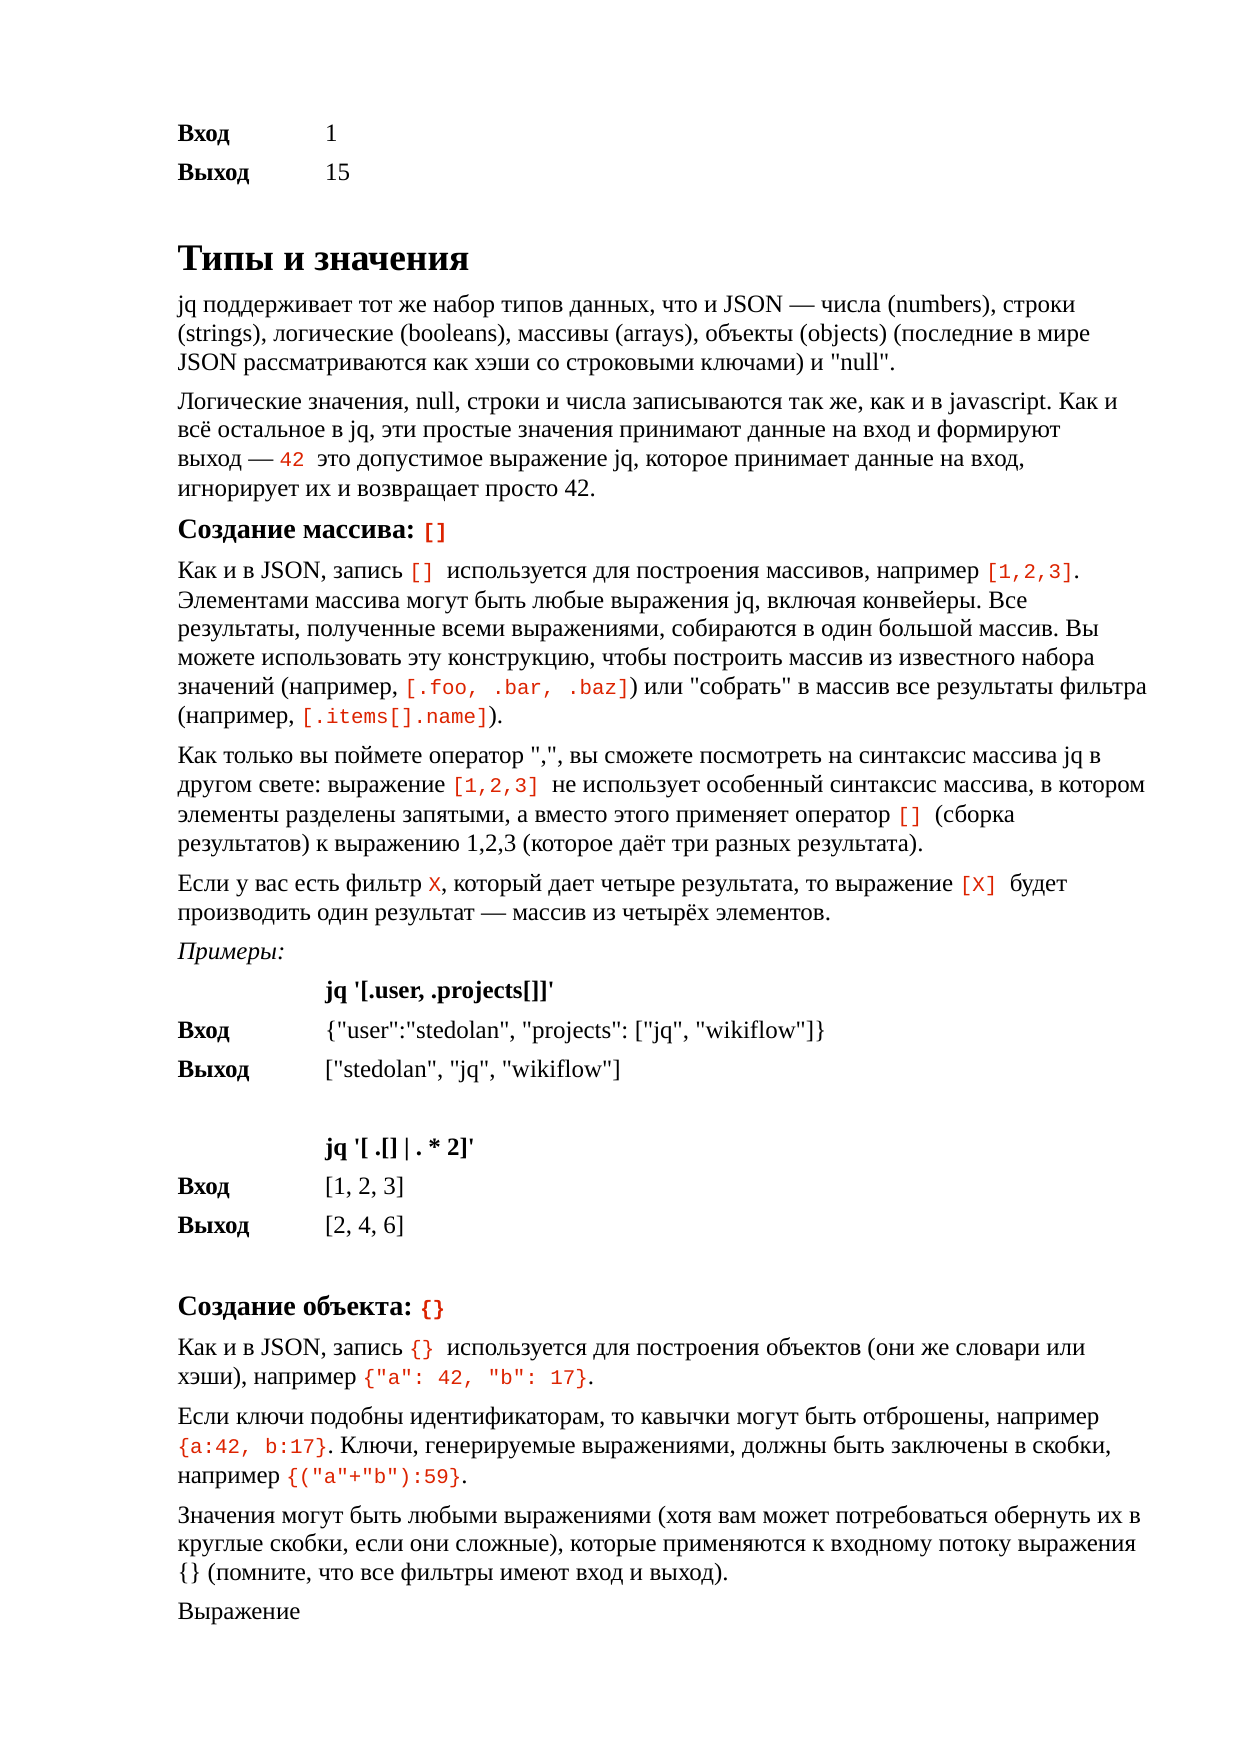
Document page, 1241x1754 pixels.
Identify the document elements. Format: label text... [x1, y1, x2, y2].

text Вход [1, 2, 3] [177, 1171, 1152, 1200]
text Выход 15 [177, 157, 1152, 186]
text Создание объекта: {} [177, 1289, 1152, 1321]
text Логические значения, null, строки и числа записываются так же, как и в javascript. Как и всё остальное в jq, эти простые значения принимают данные на вход и формируют выход — 42 это допустимое выражение jq, которое принимает данные на вход, игнорирует их и возвращает просто 42. [177, 386, 1152, 502]
text Как и в JSON, запись [] используется для построения массивов, например [1,2,3]. Элементами массива могут быть любые выражения jq, включая конвейеры. Все результаты, полученные всеми выражениями, собираются в один большой массив. Вы можете использовать эту конструкцию, чтобы построить массив из известного набора значений (например, [.foo, .bar, .baz]) или "собрать" в массив все результаты фильтра (например, [.items[].name]). [177, 555, 1152, 730]
text jq '[ .[] | . * 2]' [177, 1132, 1152, 1161]
text Типы и значения [177, 236, 1152, 279]
text Выход [2, 4, 6] [177, 1211, 1152, 1239]
text Вход {"user":"stedolan", "projects": ["jq", "wikiflow"]} [177, 1015, 1152, 1043]
text Как только вы поймете оператор ",", вы сможете посмотреть на синтаксис массива jq в другом свете: выражение [1,2,3] не использует особенный синтаксис массива, в котором элементы разделены запятыми, а вместо этого применяет оператор [] (сборка результатов) к выражению 1,2,3 (которое даёт три разных результата). [177, 741, 1152, 857]
text Выход ["stedolan", "jq", "wikiflow"] [177, 1054, 1152, 1083]
text Как и в JSON, запись {} используется для построения объектов (они же словари или хэши), например {"a": 42, "b": 17}. [177, 1332, 1152, 1391]
text Выражение [177, 1596, 1152, 1625]
text Если у вас есть фильтр X, который дает четыре результата, то выражение [X] будет производить один результат — массив из четырёх элементов. [177, 868, 1152, 926]
text jq поддерживает тот же набор типов данных, что и JSON — числа (numbers), строки (strings), логические (booleans), массивы (arrays), объекты (objects) (последние в мире JSON рассматриваются как хэши со строковыми ключами) и "null". [177, 289, 1152, 375]
text Примеры: [177, 936, 1152, 965]
text Вход 1 [177, 118, 1152, 147]
text jq '[.user, .projects[]]' [177, 976, 1152, 1004]
text Если ключи подобны идентификаторам, то кавычки могут быть отброшены, например {a:42, b:17}. Ключи, генерируемые выражениями, должны быть заключены в скобки, например {("a"+"b"):59}. [177, 1401, 1152, 1489]
text Значения могут быть любыми выражениями (хотя вам может потребоваться обернуть их в круглые скобки, если они сложные), которые применяются к входному потоку выражения {} (помните, что все фильтры имеют вход и выход). [177, 1500, 1152, 1586]
text Создание массива: [] [177, 512, 1152, 545]
